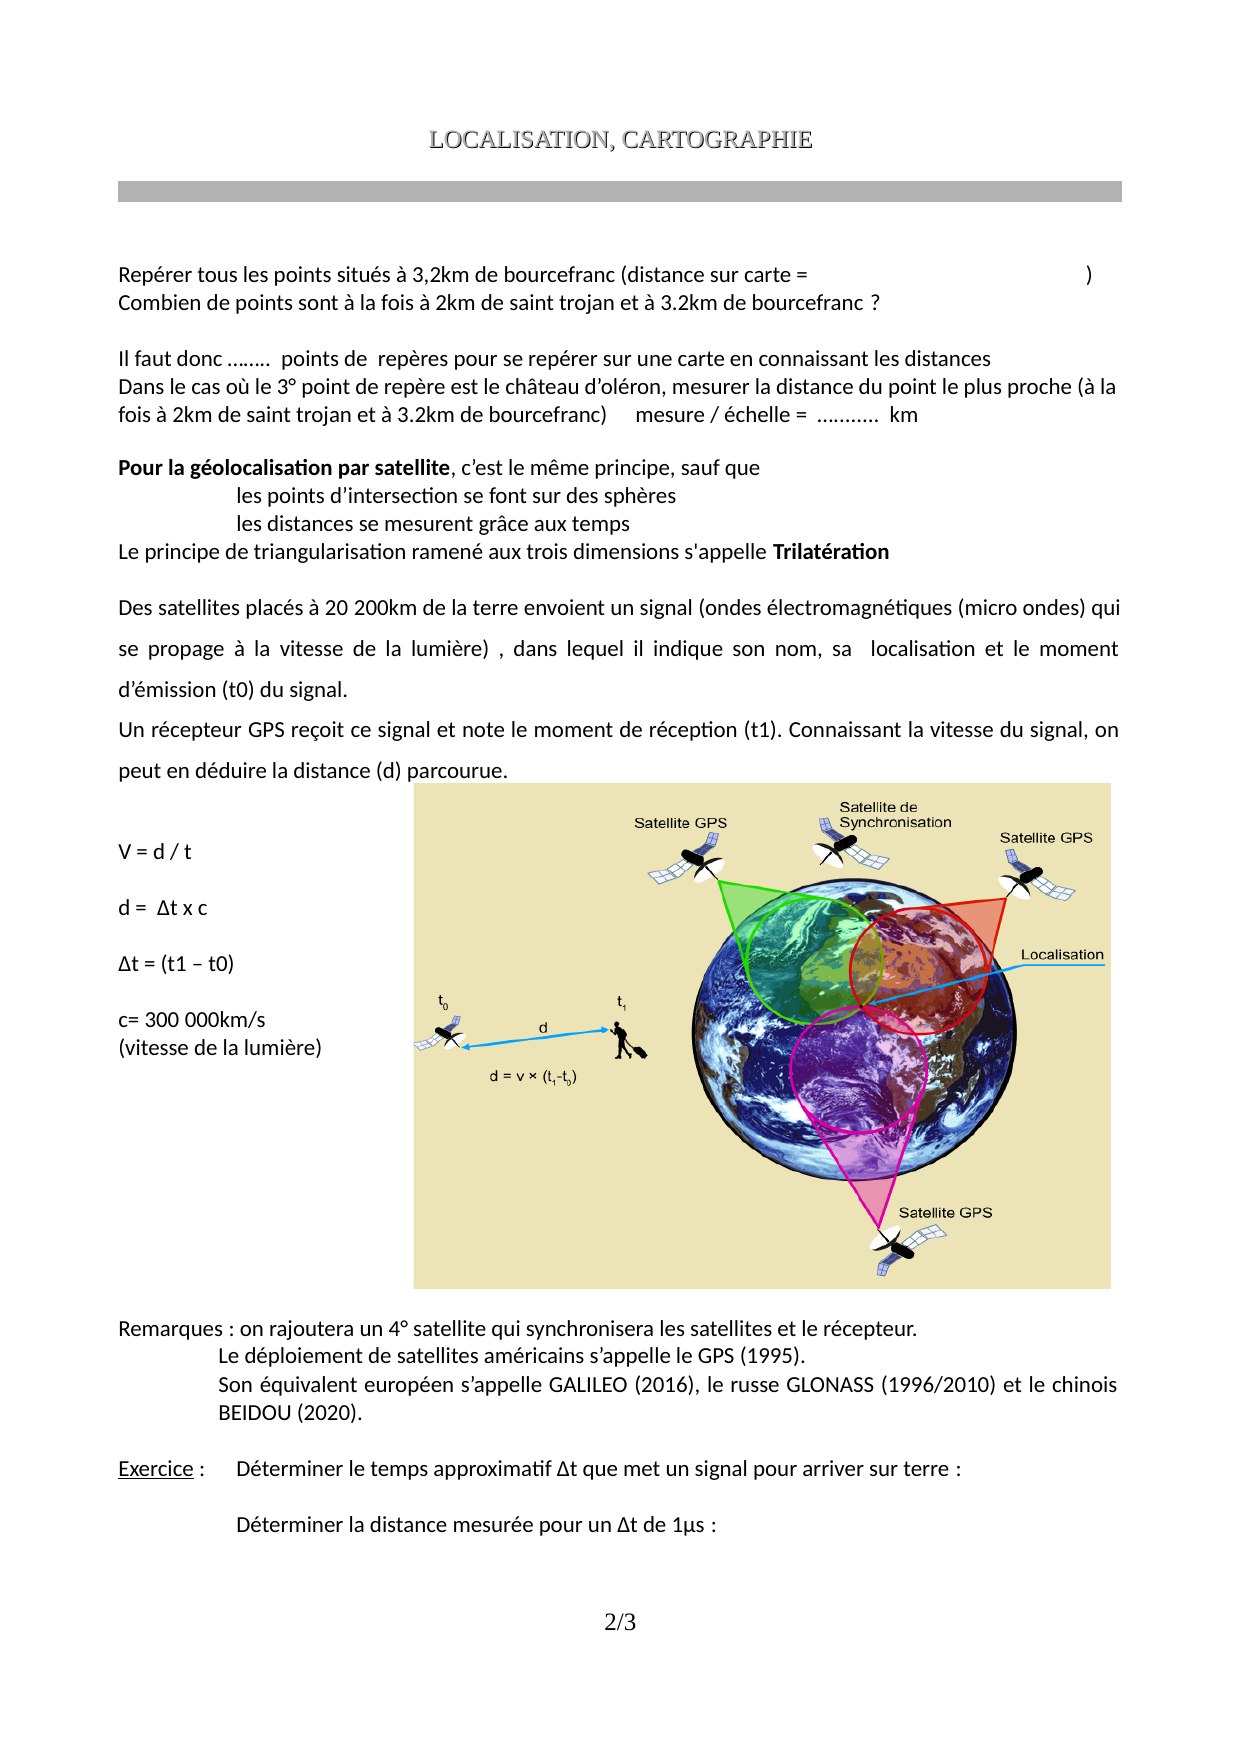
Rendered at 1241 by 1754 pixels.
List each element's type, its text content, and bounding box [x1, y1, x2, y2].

text Exercice : Déterminer le temps approximatif Δt que met un signal pour arriver sur terre : [118, 1454, 1119, 1482]
text Pour la géolocalisation par satellite, c’est le même principe, sauf que [118, 453, 1119, 481]
text d = Δt x c [118, 893, 413, 921]
picture [413, 783, 1111, 1289]
text Remarques : on rajoutera un 4° satellite qui synchronisera les satellites et le récepteur. [118, 1314, 1122, 1342]
text (vitesse de la lumière) [118, 1033, 413, 1061]
text Dans le cas où le 3° point de repère est le château d’oléron, mesurer la distance du point le plus proche (à la fois à 2km de saint trojan et à 3.2km de bourcefranc) mesure / échelle = …........ km [118, 372, 1119, 428]
text Son équivalent européen s’appelle GALILEO (2016), le russe GLONASS (1996/2010) et le chinois BEIDOU (2020). [218, 1370, 1119, 1426]
text Il faut donc …….. points de repères pour se repérer sur une carte en connaissant les distances [118, 344, 1119, 372]
text c= 300 000km/s [118, 1005, 413, 1033]
text Le principe de triangularisation ramené aux trois dimensions s'appelle Trilatération [118, 537, 1122, 566]
text les distances se mesurent grâce aux temps [118, 509, 868, 537]
text Repérer tous les points situés à 3,2km de bourcefranc (distance sur carte = ) [118, 260, 1119, 288]
text V = d / t [118, 837, 413, 865]
text Déterminer la distance mesurée pour un Δt de 1μs : [118, 1510, 1119, 1538]
text les points d’intersection se font sur des sphères [118, 481, 868, 509]
text Δt = (t1 – t0) [118, 949, 413, 977]
text Le déploiement de satellites américains s’appelle le GPS (1995). [100, 1342, 1119, 1370]
text Un récepteur GPS reçoit ce signal et note le moment de réception (t1). Connaissant la vitesse du signal, on peut en déduire la distance (d) parcourue. [118, 715, 1122, 784]
text Combien de points sont à la fois à 2km de saint trojan et à 3.2km de bourcefranc ? [118, 288, 1119, 316]
text Des satellites placés à 20 200km de la terre envoient un signal (ondes électromagnétiques (micro ondes) qui se propage à la vitesse de la lumière) , dans lequel il indique son nom, sa localisation et le moment d’émission (t0) du signal. [118, 593, 1122, 703]
